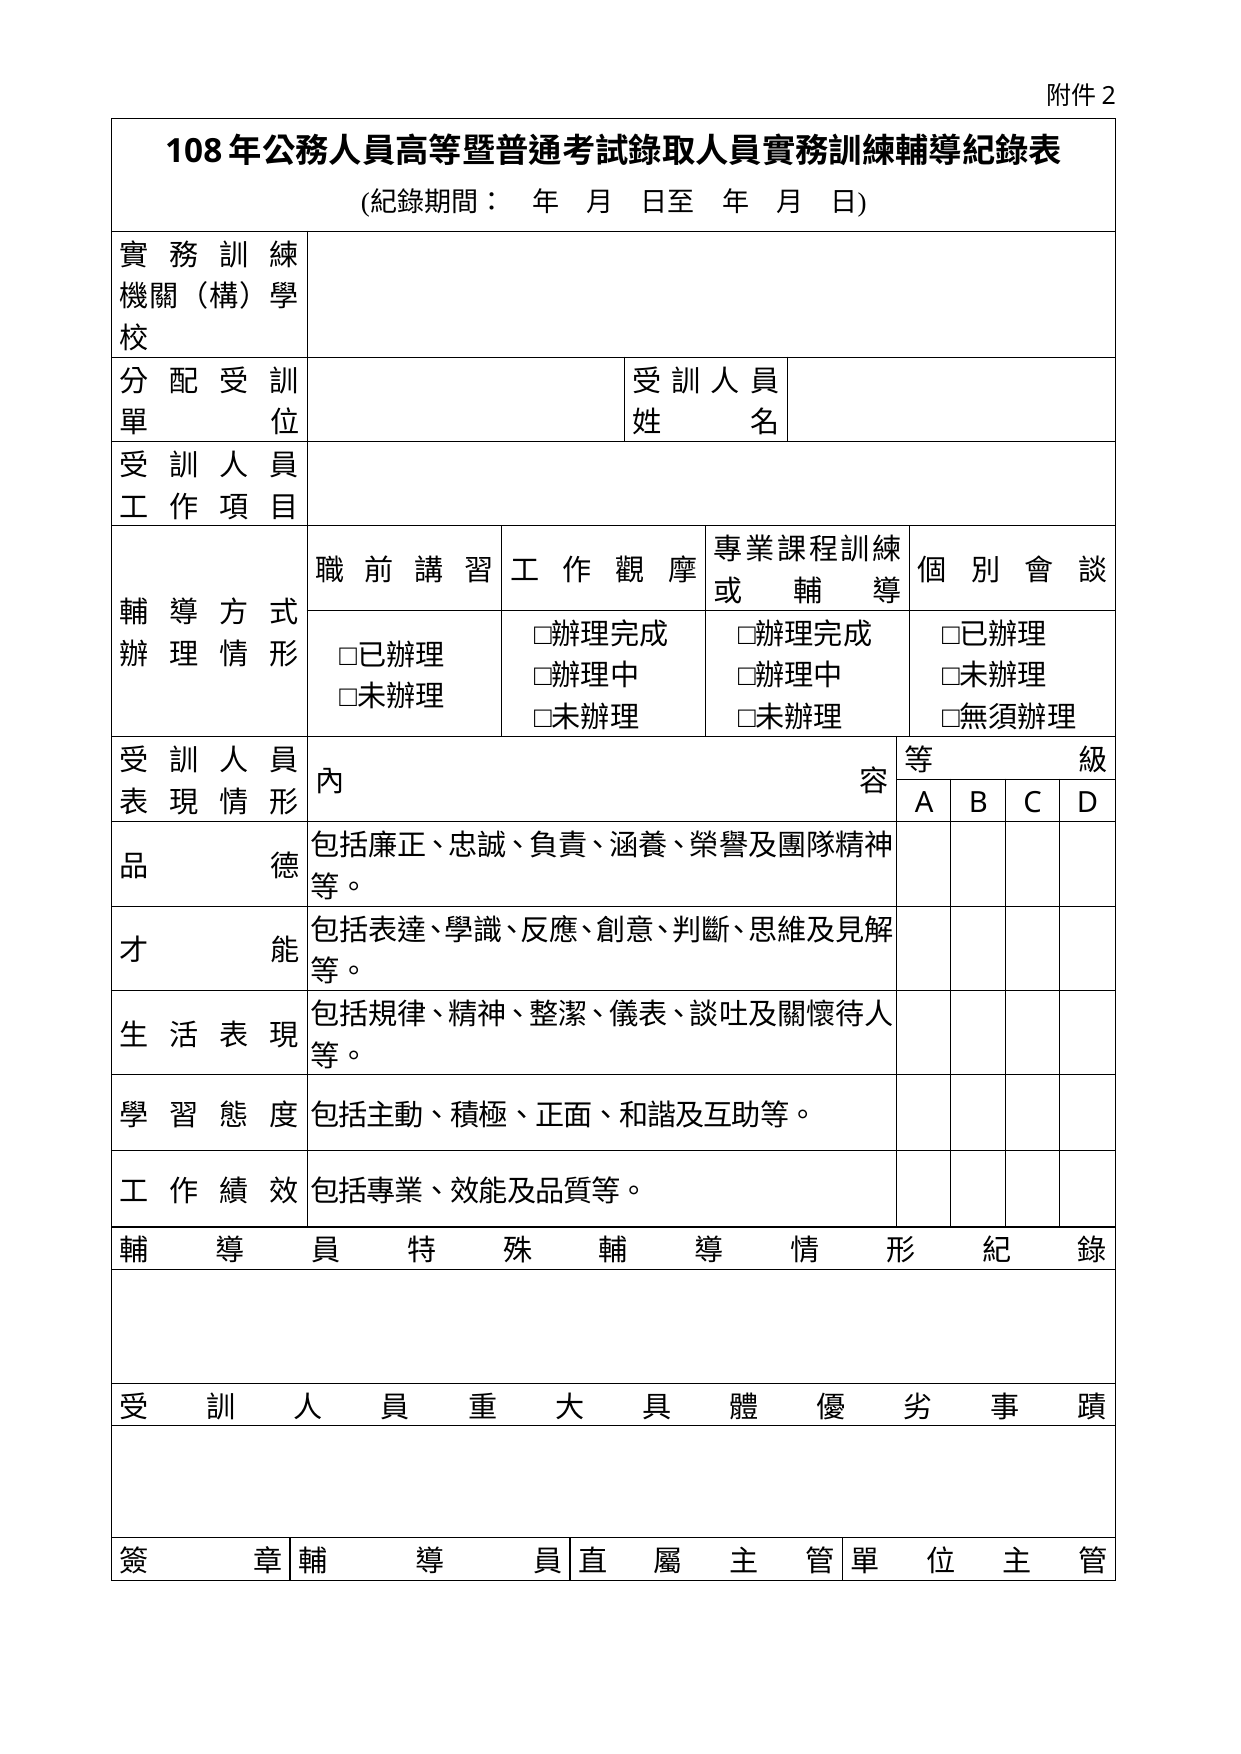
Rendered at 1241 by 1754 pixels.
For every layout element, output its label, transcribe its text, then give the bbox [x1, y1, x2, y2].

table_cell 學習態度 [112, 1075, 307, 1150]
table_cell □已辦理 □未辦理 [308, 611, 501, 736]
table_cell [897, 822, 950, 906]
text 附件2 [187, 71, 1116, 112]
table_cell 包括表達、學識、反應、創意、判斷、思維及見解等。 [308, 907, 896, 990]
table_cell □已辦理 □未辦理 □無須辦理 [910, 611, 1115, 736]
table_cell 輔導員特殊輔導情形紀錄 [112, 1228, 1115, 1269]
table_cell B [951, 780, 1005, 821]
table_cell [951, 907, 1005, 990]
table_cell 生活表現 [112, 991, 307, 1074]
table_cell 內容 [308, 737, 896, 821]
table_cell 品德 [112, 822, 307, 906]
table_cell [897, 907, 950, 990]
table_cell 包括專業、效能及品質等。 [308, 1151, 896, 1226]
table_cell [951, 1151, 1005, 1226]
table_cell 受訓人員 工作項目 [112, 442, 307, 525]
table_cell [308, 232, 1115, 357]
table_cell 輔導員 [291, 1538, 569, 1580]
table_cell [1060, 907, 1115, 990]
table_cell [788, 358, 1115, 441]
table_cell 輔導方式 辦理情形 [112, 526, 307, 736]
table_cell 受訓人員 姓名 [625, 358, 787, 441]
table_cell [1006, 1151, 1059, 1226]
table_cell [112, 1426, 1115, 1537]
table_cell 個別會談 [910, 526, 1115, 610]
table_cell [951, 991, 1005, 1074]
table_cell [897, 1075, 950, 1150]
table_cell 職前講習 [308, 526, 501, 610]
table_cell [112, 1270, 1115, 1383]
table_cell 包括主動、積極、正面、和諧及互助等。 [308, 1075, 896, 1150]
table_cell 等級 [897, 737, 1115, 778]
table_header 108年公務人員高等暨普通考試錄取人員實務訓練輔導紀錄表 (紀錄期間： 年 月 日至 年 月 日) [112, 119, 1115, 231]
table_cell 直屬主管 [571, 1538, 842, 1580]
table_cell 包括規律、精神、整潔、儀表、談吐及關懷待人等。 [308, 991, 896, 1074]
table_cell □辦理完成 □辦理中 □未辦理 [706, 611, 909, 736]
table_cell [1006, 822, 1059, 906]
table_cell 受訓人員 表現情形 [112, 737, 307, 821]
table_cell 簽章 [112, 1538, 289, 1580]
table_cell [308, 442, 1115, 525]
table_cell □辦理完成 □辦理中 □未辦理 [502, 611, 705, 736]
table_cell [308, 358, 624, 441]
table_cell 實務訓練 機關（構）學 校 [112, 232, 307, 357]
table_cell C [1006, 780, 1059, 821]
table_cell [1006, 991, 1059, 1074]
table_cell [1060, 822, 1115, 906]
table_cell 專業課程訓練 或輔導 [706, 526, 909, 610]
table_cell [951, 822, 1005, 906]
table_cell 單位主管 [843, 1538, 1115, 1580]
table_cell 分配受訓 單位 [112, 358, 307, 441]
table_cell [951, 1075, 1005, 1150]
table_cell D [1060, 780, 1115, 821]
table_cell [1060, 1151, 1115, 1226]
table_cell [897, 1151, 950, 1226]
table_cell [1060, 991, 1115, 1074]
table_cell [897, 991, 950, 1074]
table_cell 受訓人員重大具體優劣事蹟 [112, 1384, 1115, 1425]
table_cell [1060, 1075, 1115, 1150]
table_cell 工作績效 [112, 1151, 307, 1226]
table_cell 包括廉正、忠誠、負責、涵養、榮譽及團隊精神等。 [308, 822, 896, 906]
table_cell [1006, 1075, 1059, 1150]
table_cell A [897, 780, 950, 821]
table_cell [1006, 907, 1059, 990]
table_cell 才能 [112, 907, 307, 990]
table_cell 工作觀摩 [502, 526, 705, 610]
